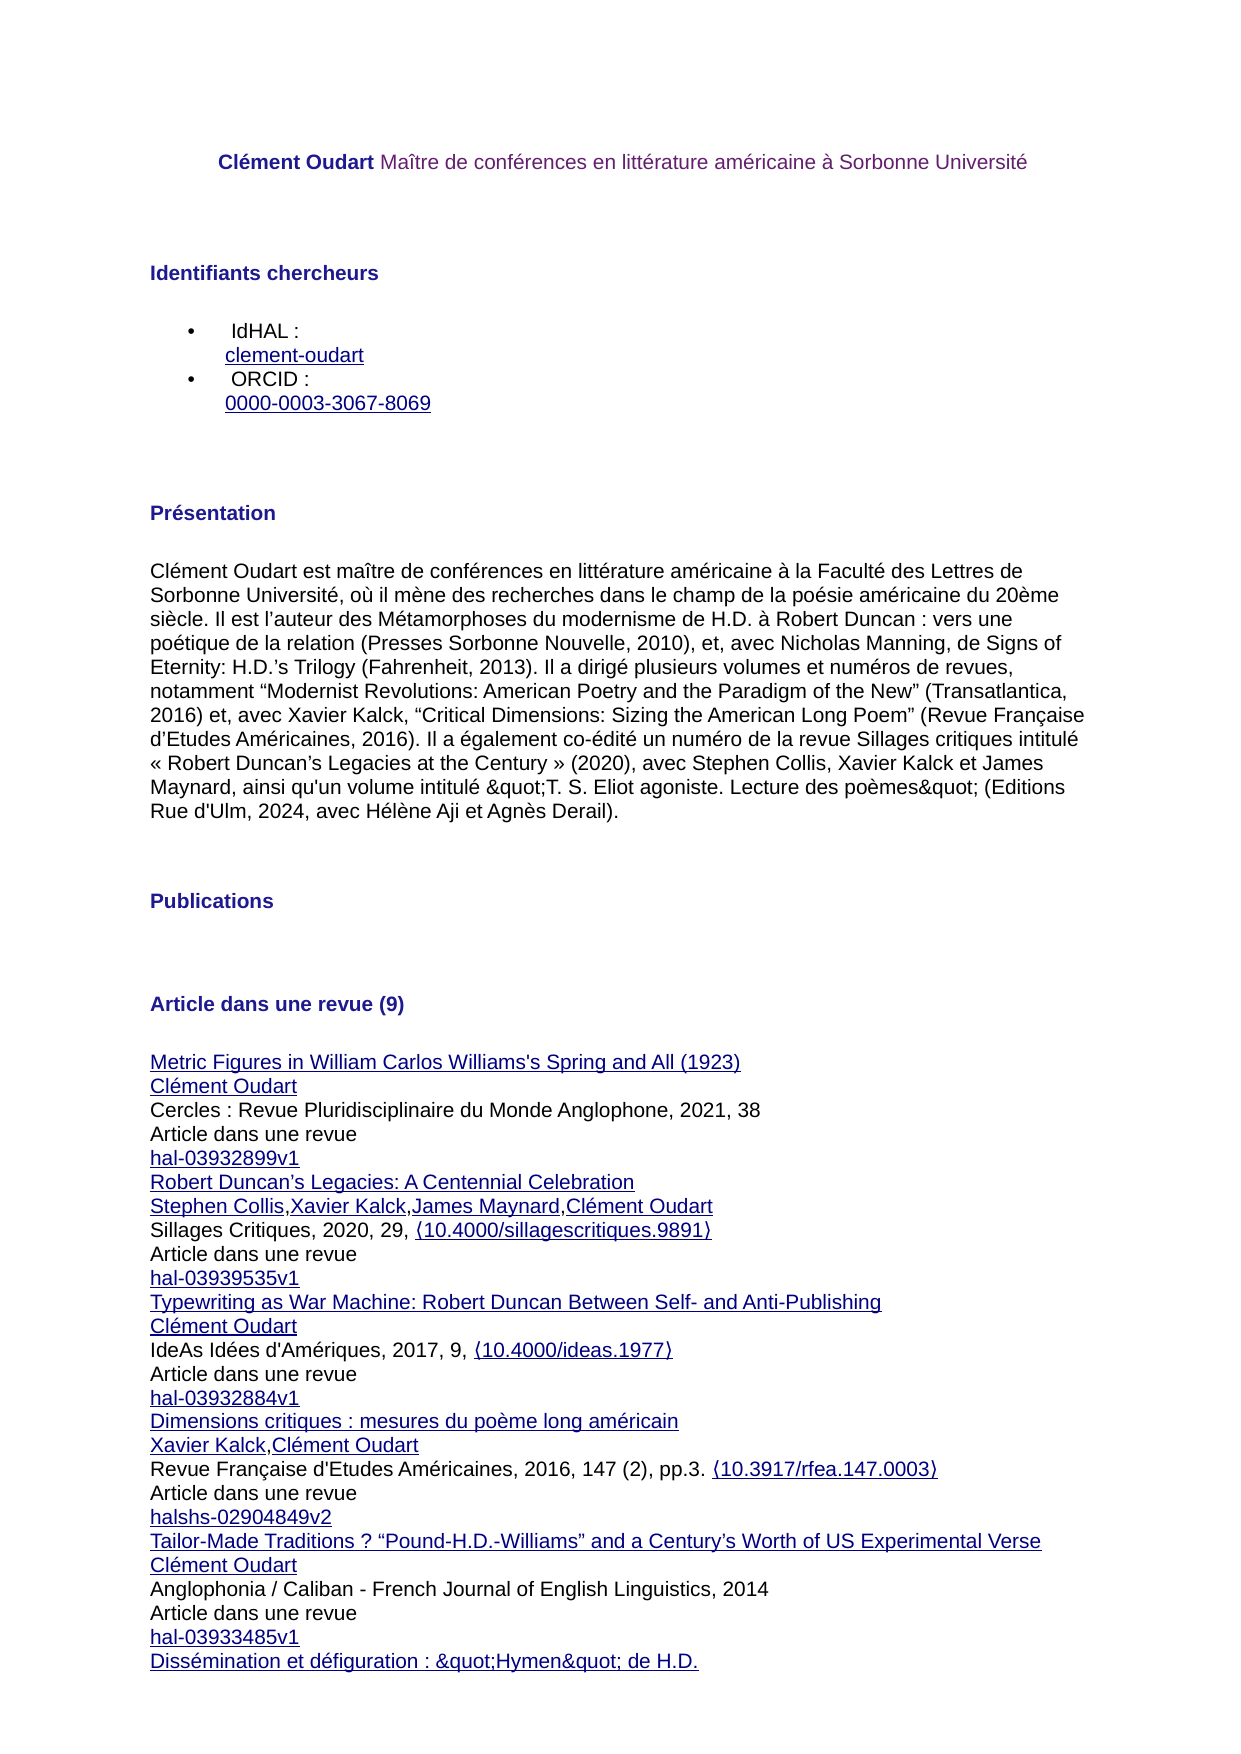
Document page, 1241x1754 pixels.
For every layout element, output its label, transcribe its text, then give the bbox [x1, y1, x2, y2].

table_cell Dissémination et défiguration : &quot;Hymen&quot; de H.D. [150, 1649, 1090, 1673]
table_cell Tailor-Made Traditions ? “Pound-H.D.-Williams” and a Century’s Worth of US Experimental Verse Clément Oudart Anglophonia / Caliban - French Journal of English Linguistics, 2014 Article dans une revue hal-03933485v1 [150, 1529, 1090, 1649]
subtitle Présentation [150, 501, 1090, 525]
table_cell Robert Duncan’s Legacies: A Centennial Celebration Stephen Collis,Xavier Kalck,James Maynard,Clément Oudart Sillages Critiques, 2020, 29, ⟨10.4000/sillagescritiques.9891⟩ Article dans une revue hal-03939535v1 [150, 1170, 1090, 1289]
list IdHAL : [187, 319, 1090, 343]
subtitle Article dans une revue (9) [150, 992, 1090, 1016]
text Clément Oudart est maître de conférences en littérature américaine à la Faculté des Lettres de Sorbonne Université, où il mène des recherches dans le champ de la poésie américaine du 20ème siècle. Il est l’auteur des Métamorphoses du modernisme de H.D. à Robert Duncan : vers une poétique de la relation (Presses Sorbonne Nouvelle, 2010), et, avec Nicholas Manning, de Signs of Eternity: H.D.’s Trilogy (Fahrenheit, 2013). Il a dirigé plusieurs volumes et numéros de revues, notamment “Modernist Revolutions: American Poetry and the Paradigm of the New” (Transatlantica, 2016) et, avec Xavier Kalck, “Critical Dimensions: Sizing the American Long Poem” (Revue Française d’Etudes Américaines, 2016). Il a également co-édité un numéro de la revue Sillages critiques intitulé « Robert Duncan’s Legacies at the Century » (2020), avec Stephen Collis, Xavier Kalck et James Maynard, ainsi qu'un volume intitulé &quot;T. S. Eliot agoniste. Lecture des poèmes&quot; (Editions Rue d'Ulm, 2024, avec Hélène Aji et Agnès Derail). [150, 559, 1090, 823]
table_header Metric Figures in William Carlos Williams's Spring and All (1923) Clément Oudart Cercles : Revue Pluridisciplinaire du Monde Anglophone, 2021, 38 Article dans une revue hal-03932899v1 [150, 1050, 1090, 1170]
table_cell Typewriting as War Machine: Robert Duncan Between Self- and Anti-Publishing Clément Oudart IdeAs Idées d'Amériques, 2017, 9, ⟨10.4000/ideas.1977⟩ Article dans une revue hal-03932884v1 [150, 1290, 1090, 1409]
subtitle Identifiants chercheurs [150, 260, 1090, 284]
list ORCID : [187, 367, 1090, 391]
list 0000-0003-3067-8069 [187, 391, 1090, 414]
subtitle Publications [150, 888, 1090, 912]
table_cell Dimensions critiques : mesures du poème long américain Xavier Kalck,Clément Oudart Revue Française d'Etudes Américaines, 2016, 147 (2), pp.3. ⟨10.3917/rfea.147.0003⟩ Article dans une revue halshs-02904849v2 [150, 1409, 1090, 1529]
subtitle Clément Oudart Maître de conférences en littérature américaine à Sorbonne Université [150, 150, 1090, 174]
list clement-oudart [187, 343, 1090, 367]
